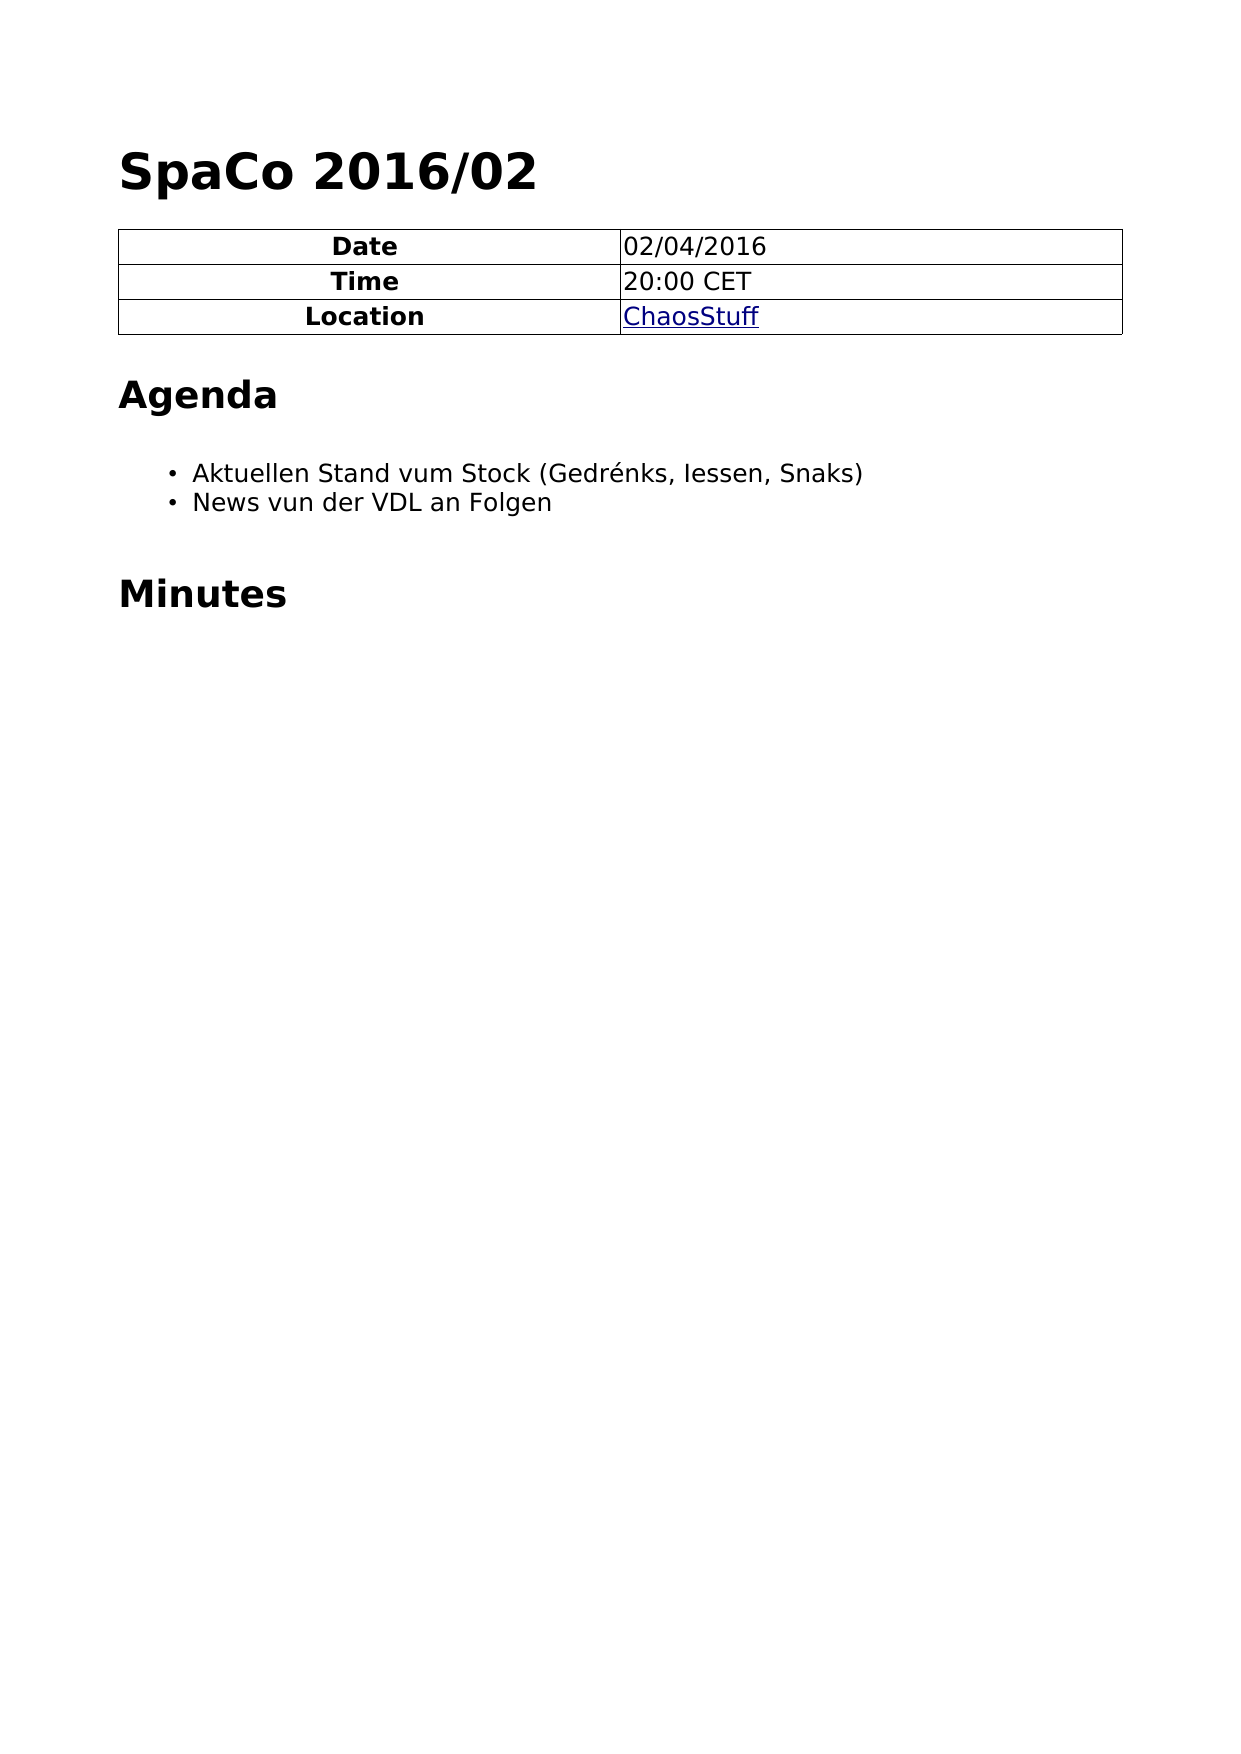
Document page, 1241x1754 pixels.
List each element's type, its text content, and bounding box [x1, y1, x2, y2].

subtitle Agenda [118, 374, 1122, 417]
list Aktuellen Stand vum Stock (Gedrénks, Iessen, Snaks) [177, 459, 1122, 489]
table_cell Location [119, 300, 620, 334]
table_cell ChaosStuff [621, 300, 1122, 334]
table_cell Time [119, 265, 620, 299]
table_header 02/04/2016 [621, 230, 1122, 264]
table_header Date [119, 230, 620, 264]
subtitle Minutes [118, 572, 1122, 616]
list News vun der VDL an Folgen [177, 489, 1122, 518]
table_cell 20:00 CET [621, 265, 1122, 299]
subtitle SpaCo 2016/02 [118, 143, 1122, 201]
